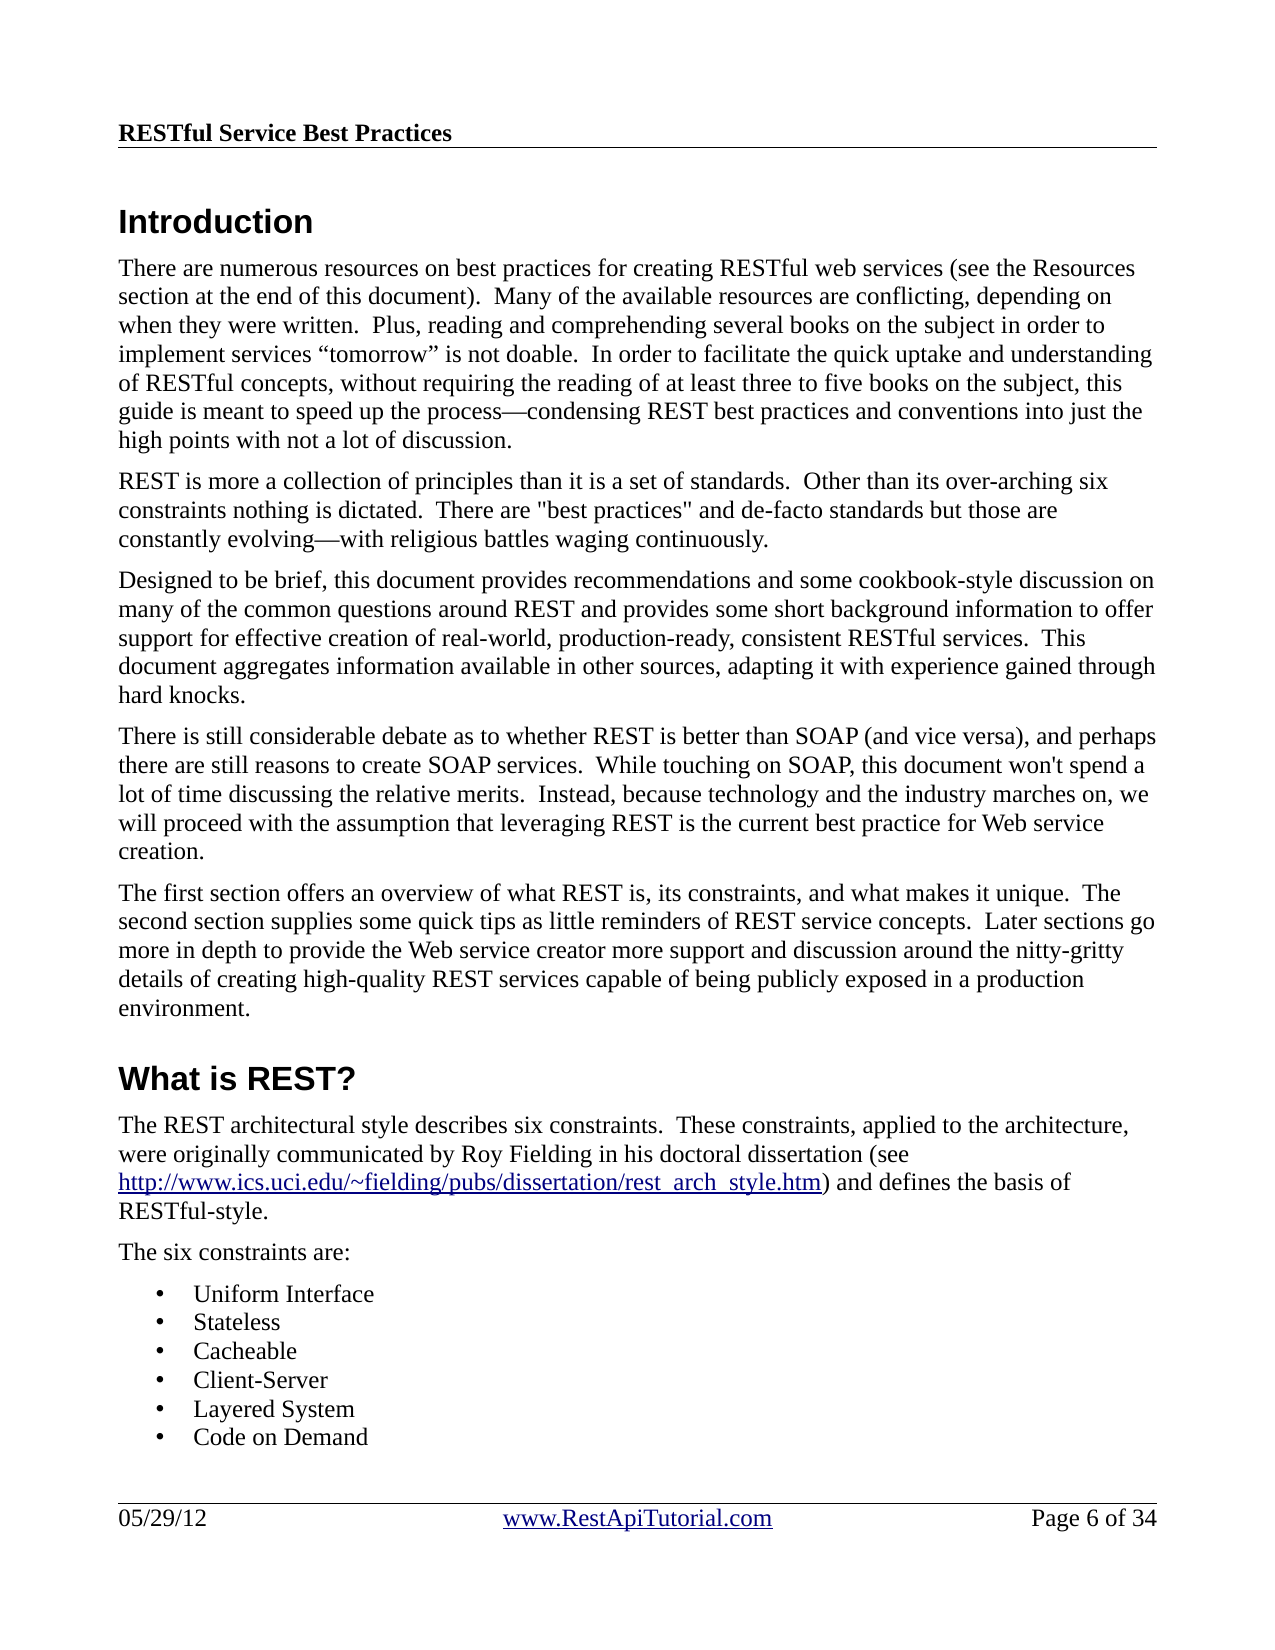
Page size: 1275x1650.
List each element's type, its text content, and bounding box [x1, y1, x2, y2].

text The first section offers an overview of what REST is, its constraints, and what makes it unique. The second section supplies some quick tips as little reminders of REST service concepts. Later sections go more in depth to provide the Web service creator more support and discussion around the nitty-gritty details of creating high-quality REST services capable of being publicly exposed in a production environment. [118, 878, 1157, 1021]
text There is still considerable debate as to whether REST is better than SOAP (and vice versa), and perhaps there are still reasons to create SOAP services. While touching on SOAP, this document won't spend a lot of time discussing the relative merits. Instead, because technology and the industry marches on, we will proceed with the assumption that leveraging REST is the current best practice for Web service creation. [118, 721, 1157, 865]
subtitle What is REST? [118, 1059, 1157, 1097]
list Uniform Interface [156, 1279, 1157, 1307]
list Stateless [156, 1307, 1157, 1336]
list Layered System [156, 1394, 1157, 1422]
text REST is more a collection of principles than it is a set of standards. Other than its over-arching six constraints nothing is dictated. There are "best practices" and de-facto standards but those are constantly evolving—with religious battles waging continuously. [118, 466, 1157, 553]
list Client-Server [156, 1365, 1157, 1394]
list Cacheable [156, 1336, 1157, 1365]
text The REST architectural style describes six constraints. These constraints, applied to the architecture, were originally communicated by Roy Fielding in his doctoral dissertation (see http://www.ics.uci.edu/~fielding/pubs/dissertation/rest_arch_style.htm) and defines the basis of RESTful-style. [118, 1110, 1157, 1225]
list Code on Demand [156, 1422, 1157, 1451]
text There are numerous resources on best practices for creating RESTful web services (see the Resources section at the end of this document). Many of the available resources are conflicting, depending on when they were written. Plus, reading and comprehending several books on the subject in order to implement services “tomorrow” is not doable. In order to facilitate the quick uptake and understanding of RESTful concepts, without requiring the reading of at least three to five books on the subject, this guide is meant to speed up the process—condensing REST best practices and conventions into just the high points with not a lot of discussion. [118, 253, 1157, 454]
text Designed to be brief, this document provides recommendations and some cookbook-style discussion on many of the common questions around REST and provides some short background information to offer support for effective creation of real-world, production-ready, consistent RESTful services. This document aggregates information available in other sources, adapting it with experience gained through hard knocks. [118, 565, 1157, 709]
text The six constraints are: [118, 1237, 1157, 1266]
subtitle Introduction [118, 201, 1157, 240]
